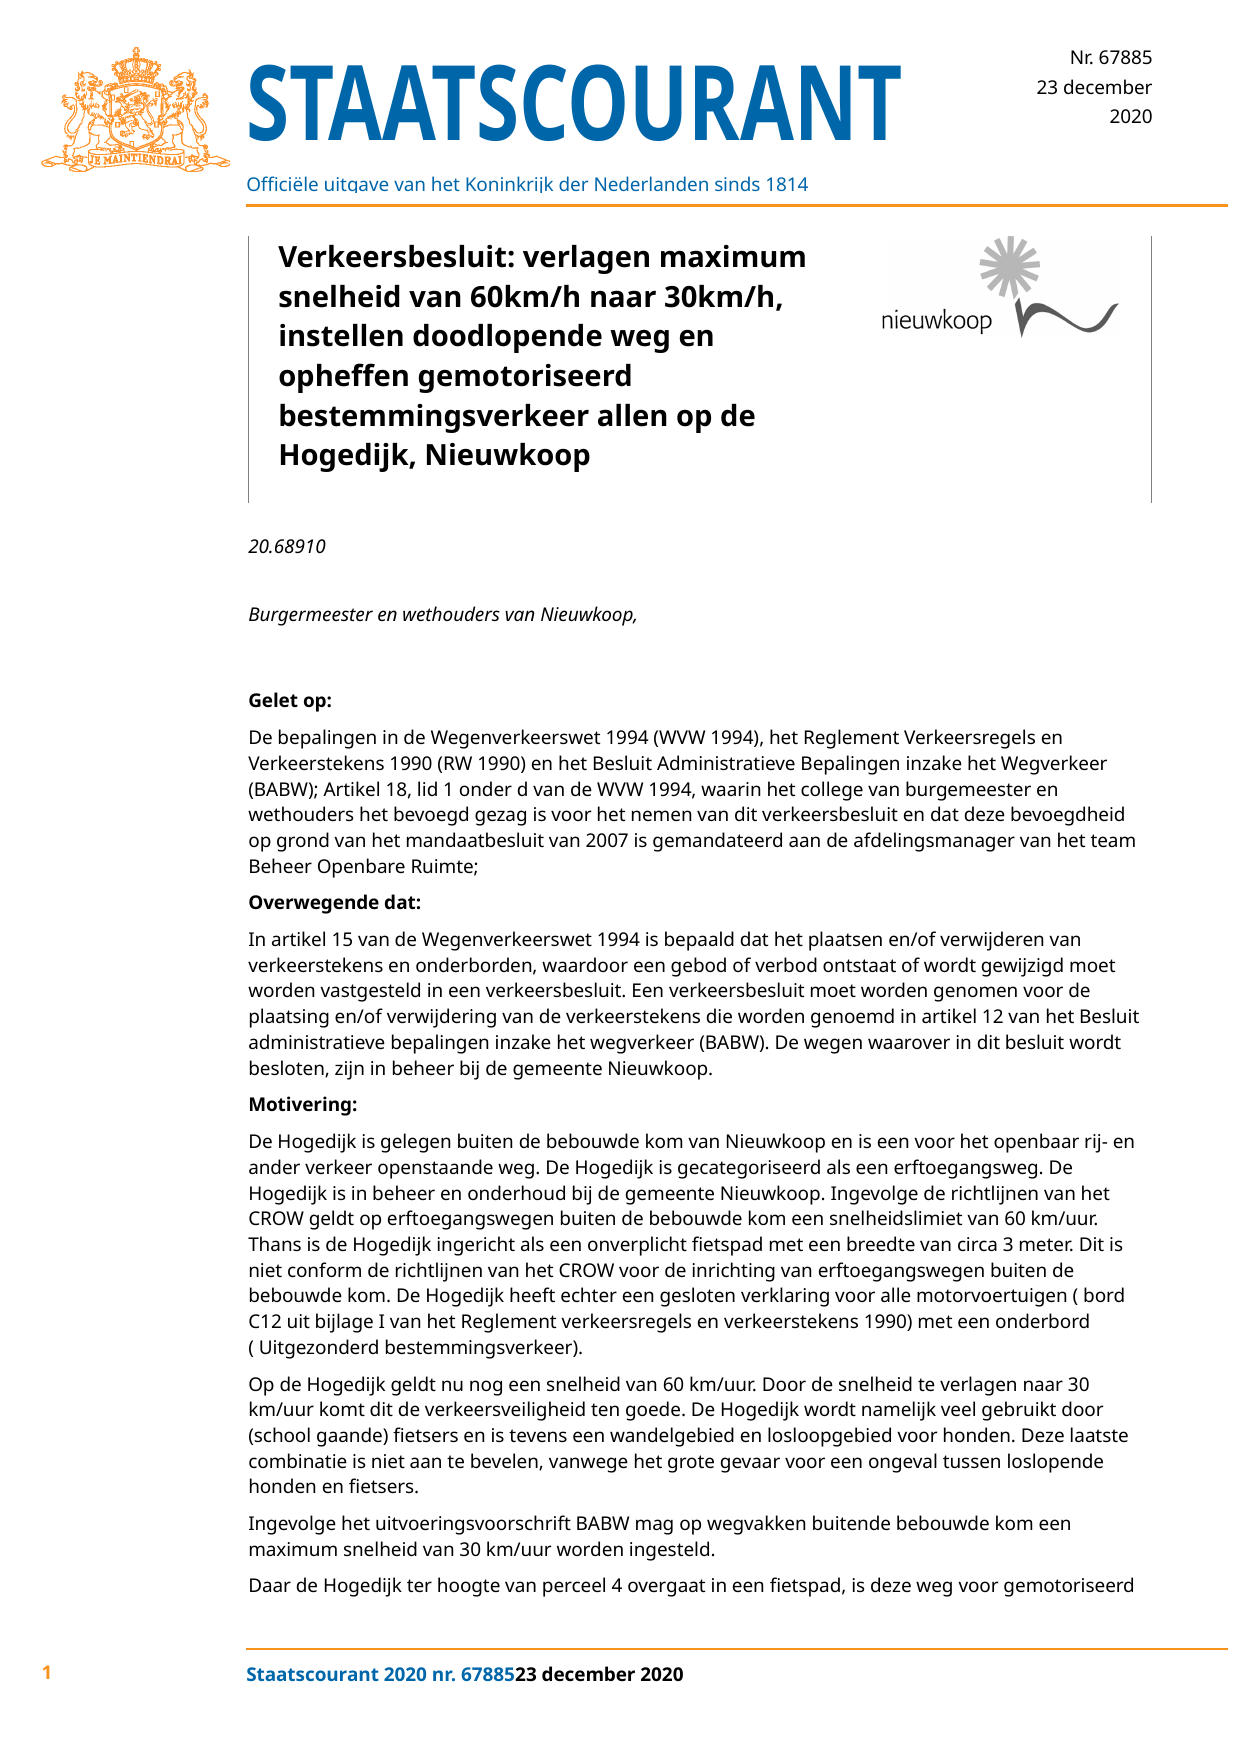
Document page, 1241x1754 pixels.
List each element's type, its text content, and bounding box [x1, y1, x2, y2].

text De Hogedijk is gelegen buiten de bebouwde kom van Nieuwkoop en is een voor het openbaar rij- en ander verkeer openstaande weg. De Hogedijk is gecategoriseerd als een erftoegangsweg. De Hogedijk is in beheer en onderhoud bij de gemeente Nieuwkoop. Ingevolge de richtlijnen van het CROW geldt op erftoegangswegen buiten de bebouwde kom een snelheidslimiet van 60 km/uur. Thans is de Hogedijk ingericht als een onverplicht fietspad met een breedte van circa 3 meter. Dit is niet conform de richtlijnen van het CROW voor de inrichting van erftoegangswegen buiten de bebouwde kom. De Hogedijk heeft echter een gesloten verklaring voor alle motorvoertuigen ( bord C12 uit bijlage I van het Reglement verkeersregels en verkeerstekens 1990) met een onderbord ( Uitgezonderd bestemmingsverkeer). [248, 1128, 1152, 1360]
table_header [850, 236, 1151, 503]
text 20.68910 [248, 533, 1152, 559]
text In artikel 15 van de Wegenverkeerswet 1994 is bepaald dat het plaatsen en/of verwijderen van verkeerstekens en onderborden, waardoor een gebod of verbod ontstaat of wordt gewijzigd moet worden vastgesteld in een verkeersbesluit. Een verkeersbesluit moet worden genomen voor de plaatsing en/of verwijdering van de verkeerstekens die worden genoemd in artikel 12 van het Besluit administratieve bepalingen inzake het wegverkeer (BABW). De wegen waarover in dit besluit wordt besloten, zijn in beheer bij de gemeente Nieuwkoop. [248, 926, 1152, 1081]
text Daar de Hogedijk ter hoogte van perceel 4 overgaat in een fietspad, is deze weg voor gemotoriseerd [248, 1573, 1152, 1598]
text De bepalingen in de Wegenverkeerswet 1994 (WVW 1994), het Reglement Verkeersregels en Verkeerstekens 1990 (RW 1990) en het Besluit Administratieve Bepalingen inzake het Wegverkeer (BABW); Artikel 18, lid 1 onder d van de WVW 1994, waarin het college van burgemeester en wethouders het bevoegd gezag is voor het nemen van dit verkeersbesluit en dat deze bevoegdheid op grond van het mandaatbesluit van 2007 is gemandateerd aan de afdelingsmanager van het team Beheer Openbare Ruimte; [248, 724, 1152, 879]
text Gelet op: [248, 688, 1152, 713]
text Burgermeester en wethouders van Nieuwkoop, [248, 601, 1152, 626]
text Motivering: [248, 1092, 1152, 1117]
table_header Verkeersbesluit: verlagen maximum snelheid van 60km/h naar 30km/h, instellen doodlopende weg en opheffen gemotoriseerd bestemmingsverkeer allen op de Hogedijk, Nieuwkoop [249, 236, 850, 503]
picture [882, 236, 1119, 338]
text Op de Hogedijk geldt nu nog een snelheid van 60 km/uur. Door de snelheid te verlagen naar 30 km/uur komt dit de verkeersveiligheid ten goede. De Hogedijk wordt namelijk veel gebruikt door (school gaande) fietsers en is tevens een wandelgebied en losloopgebied voor honden. Deze laatste combinatie is niet aan te bevelen, vanwege het grote gevaar voor een ongeval tussen loslopende honden en fietsers. [248, 1371, 1152, 1499]
picture [41, 47, 231, 172]
text Overwegende dat: [248, 889, 1152, 915]
text Ingevolge het uitvoeringsvoorschrift BABW mag op wegvakken buitende bebouwde kom een maximum snelheid van 30 km/uur worden ingesteld. [248, 1510, 1152, 1562]
